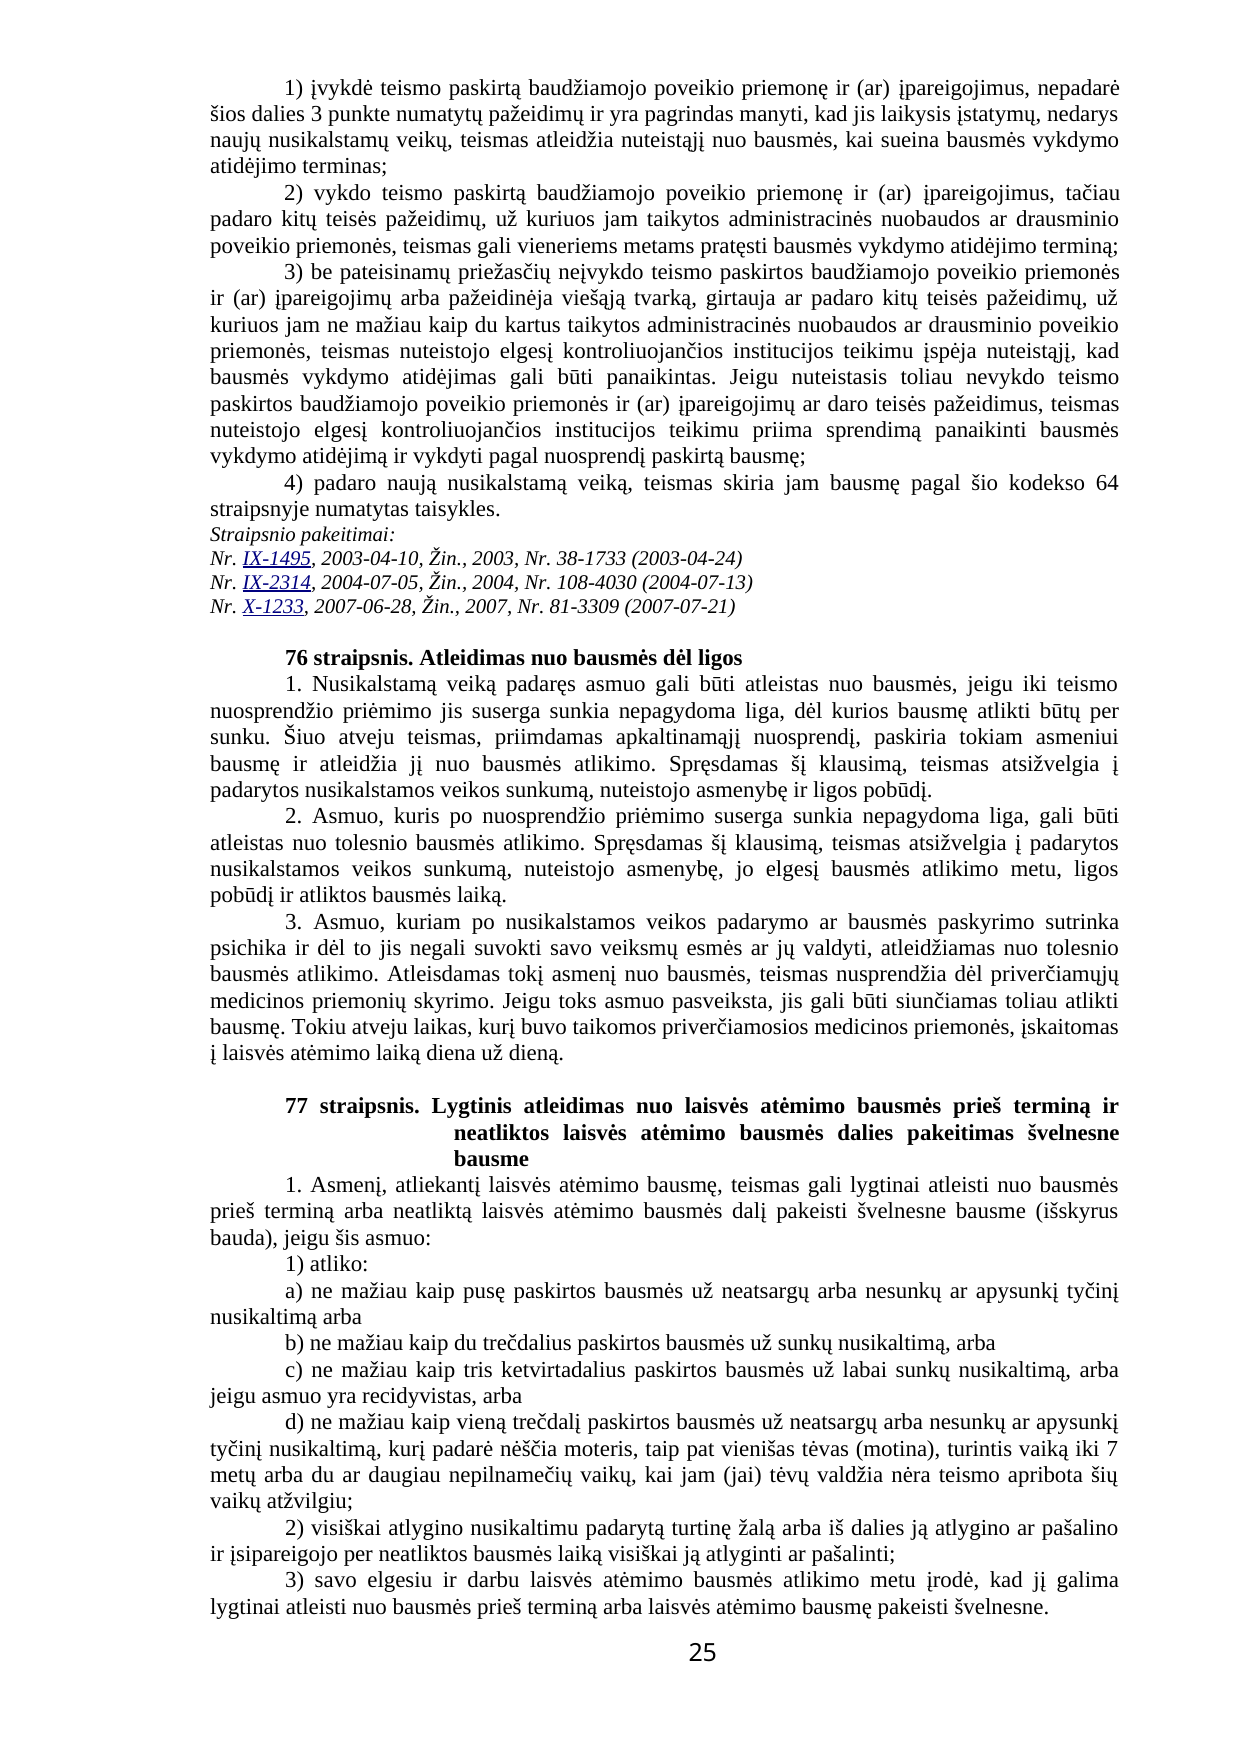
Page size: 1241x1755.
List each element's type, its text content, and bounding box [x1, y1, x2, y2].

text 77 straipsnis. Lygtinis atleidimas nuo laisvės atėmimo bausmės prieš terminą ir neatliktos laisvės atėmimo bausmės dalies pakeitimas švelnesne bausme [285, 1092, 1120, 1171]
text 1. Asmenį, atliekantį laisvės atėmimo bausmę, teismas gali lygtinai atleisti nuo bausmės prieš terminą arba neatliktą laisvės atėmimo bausmės dalį pakeisti švelnesne bausme (išskyrus bauda), jeigu šis asmuo: [210, 1171, 1120, 1250]
text 2. Asmuo, kuris po nuosprendžio priėmimo suserga sunkia nepagydoma liga, gali būti atleistas nuo tolesnio bausmės atlikimo. Spręsdamas šį klausimą, teismas atsižvelgia į padarytos nusikalstamos veikos sunkumą, nuteistojo asmenybę, jo elgesį bausmės atlikimo metu, ligos pobūdį ir atliktos bausmės laiką. [210, 802, 1120, 908]
text 2) visiškai atlygino nusikaltimu padarytą turtinę žalą arba iš dalies ją atlygino ar pašalino ir įsipareigojo per neatliktos bausmės laiką visiškai ją atlyginti ar pašalinti; [210, 1514, 1120, 1567]
text 1) įvykdė teismo paskirtą baudžiamojo poveikio priemonę ir (ar) įpareigojimus, nepadarė šios dalies 3 punkte numatytų pažeidimų ir yra pagrindas manyti, kad jis laikysis įstatymų, nedarys naujų nusikalstamų veikų, teismas atleidžia nuteistąjį nuo bausmės, kai sueina bausmės vykdymo atidėjimo terminas; [210, 73, 1120, 179]
text 4) padaro naują nusikalstamą veiką, teismas skiria jam bausmę pagal šio kodekso 64 straipsnyje numatytas taisykles. [210, 469, 1120, 522]
text 1. Nusikalstamą veiką padaręs asmuo gali būti atleistas nuo bausmės, jeigu iki teismo nuosprendžio priėmimo jis suserga sunkia nepagydoma liga, dėl kurios bausmę atlikti būtų per sunku. Šiuo atveju teismas, priimdamas apkaltinamąjį nuosprendį, paskiria tokiam asmeniui bausmę ir atleidžia jį nuo bausmės atlikimo. Spręsdamas šį klausimą, teismas atsižvelgia į padarytos nusikalstamos veikos sunkumą, nuteistojo asmenybę ir ligos pobūdį. [210, 671, 1120, 802]
text Straipsnio pakeitimai: [210, 522, 1120, 546]
text a) ne mažiau kaip pusę paskirtos bausmės už neatsargų arba nesunkų ar apysunkį tyčinį nusikaltimą arba [210, 1277, 1120, 1329]
text d) ne mažiau kaip vieną trečdalį paskirtos bausmės už neatsargų arba nesunkų ar apysunkį tyčinį nusikaltimą, kurį padarė nėščia moteris, taip pat vienišas tėvas (motina), turintis vaiką iki 7 metų arba du ar daugiau nepilnamečių vaikų, kai jam (jai) tėvų valdžia nėra teismo apribota šių vaikų atžvilgiu; [210, 1408, 1120, 1514]
text c) ne mažiau kaip tris ketvirtadalius paskirtos bausmės už labai sunkų nusikaltimą, arba jeigu asmuo yra recidyvistas, arba [210, 1356, 1120, 1408]
text Nr. IX-1495, 2003-04-10, Žin., 2003, Nr. 38-1733 (2003-04-24) [210, 546, 1120, 570]
text Nr. IX-2314, 2004-07-05, Žin., 2004, Nr. 108-4030 (2004-07-13) [210, 570, 1120, 594]
text Nr. X-1233, 2007-06-28, Žin., 2007, Nr. 81-3309 (2007-07-21) [210, 594, 1120, 618]
text 3) savo elgesiu ir darbu laisvės atėmimo bausmės atlikimo metu įrodė, kad jį galima lygtinai atleisti nuo bausmės prieš terminą arba laisvės atėmimo bausmę pakeisti švelnesne. [210, 1567, 1120, 1619]
text 1) atliko: [210, 1250, 1120, 1277]
text 2) vykdo teismo paskirtą baudžiamojo poveikio priemonę ir (ar) įpareigojimus, tačiau padaro kitų teisės pažeidimų, už kuriuos jam taikytos administracinės nuobaudos ar drausminio poveikio priemonės, teismas gali vieneriems metams pratęsti bausmės vykdymo atidėjimo terminą; [210, 179, 1120, 258]
text 76 straipsnis. Atleidimas nuo bausmės dėl ligos [210, 644, 1120, 671]
text 3) be pateisinamų priežasčių neįvykdo teismo paskirtos baudžiamojo poveikio priemonės ir (ar) įpareigojimų arba pažeidinėja viešąją tvarką, girtauja ar padaro kitų teisės pažeidimų, už kuriuos jam ne mažiau kaip du kartus taikytos administracinės nuobaudos ar drausminio poveikio priemonės, teismas nuteistojo elgesį kontroliuojančios institucijos teikimu įspėja nuteistąjį, kad bausmės vykdymo atidėjimas gali būti panaikintas. Jeigu nuteistasis toliau nevykdo teismo paskirtos baudžiamojo poveikio priemonės ir (ar) įpareigojimų ar daro teisės pažeidimus, teismas nuteistojo elgesį kontroliuojančios institucijos teikimu priima sprendimą panaikinti bausmės vykdymo atidėjimą ir vykdyti pagal nuosprendį paskirtą bausmę; [210, 258, 1120, 469]
text 3. Asmuo, kuriam po nusikalstamos veikos padarymo ar bausmės paskyrimo sutrinka psichika ir dėl to jis negali suvokti savo veiksmų esmės ar jų valdyti, atleidžiamas nuo tolesnio bausmės atlikimo. Atleisdamas tokį asmenį nuo bausmės, teismas nusprendžia dėl priverčiamųjų medicinos priemonių skyrimo. Jeigu toks asmuo pasveiksta, jis gali būti siunčiamas toliau atlikti bausmę. Tokiu atveju laikas, kurį buvo taikomos priverčiamosios medicinos priemonės, įskaitomas į laisvės atėmimo laiką diena už dieną. [210, 908, 1120, 1066]
text b) ne mažiau kaip du trečdalius paskirtos bausmės už sunkų nusikaltimą, arba [210, 1329, 1120, 1356]
